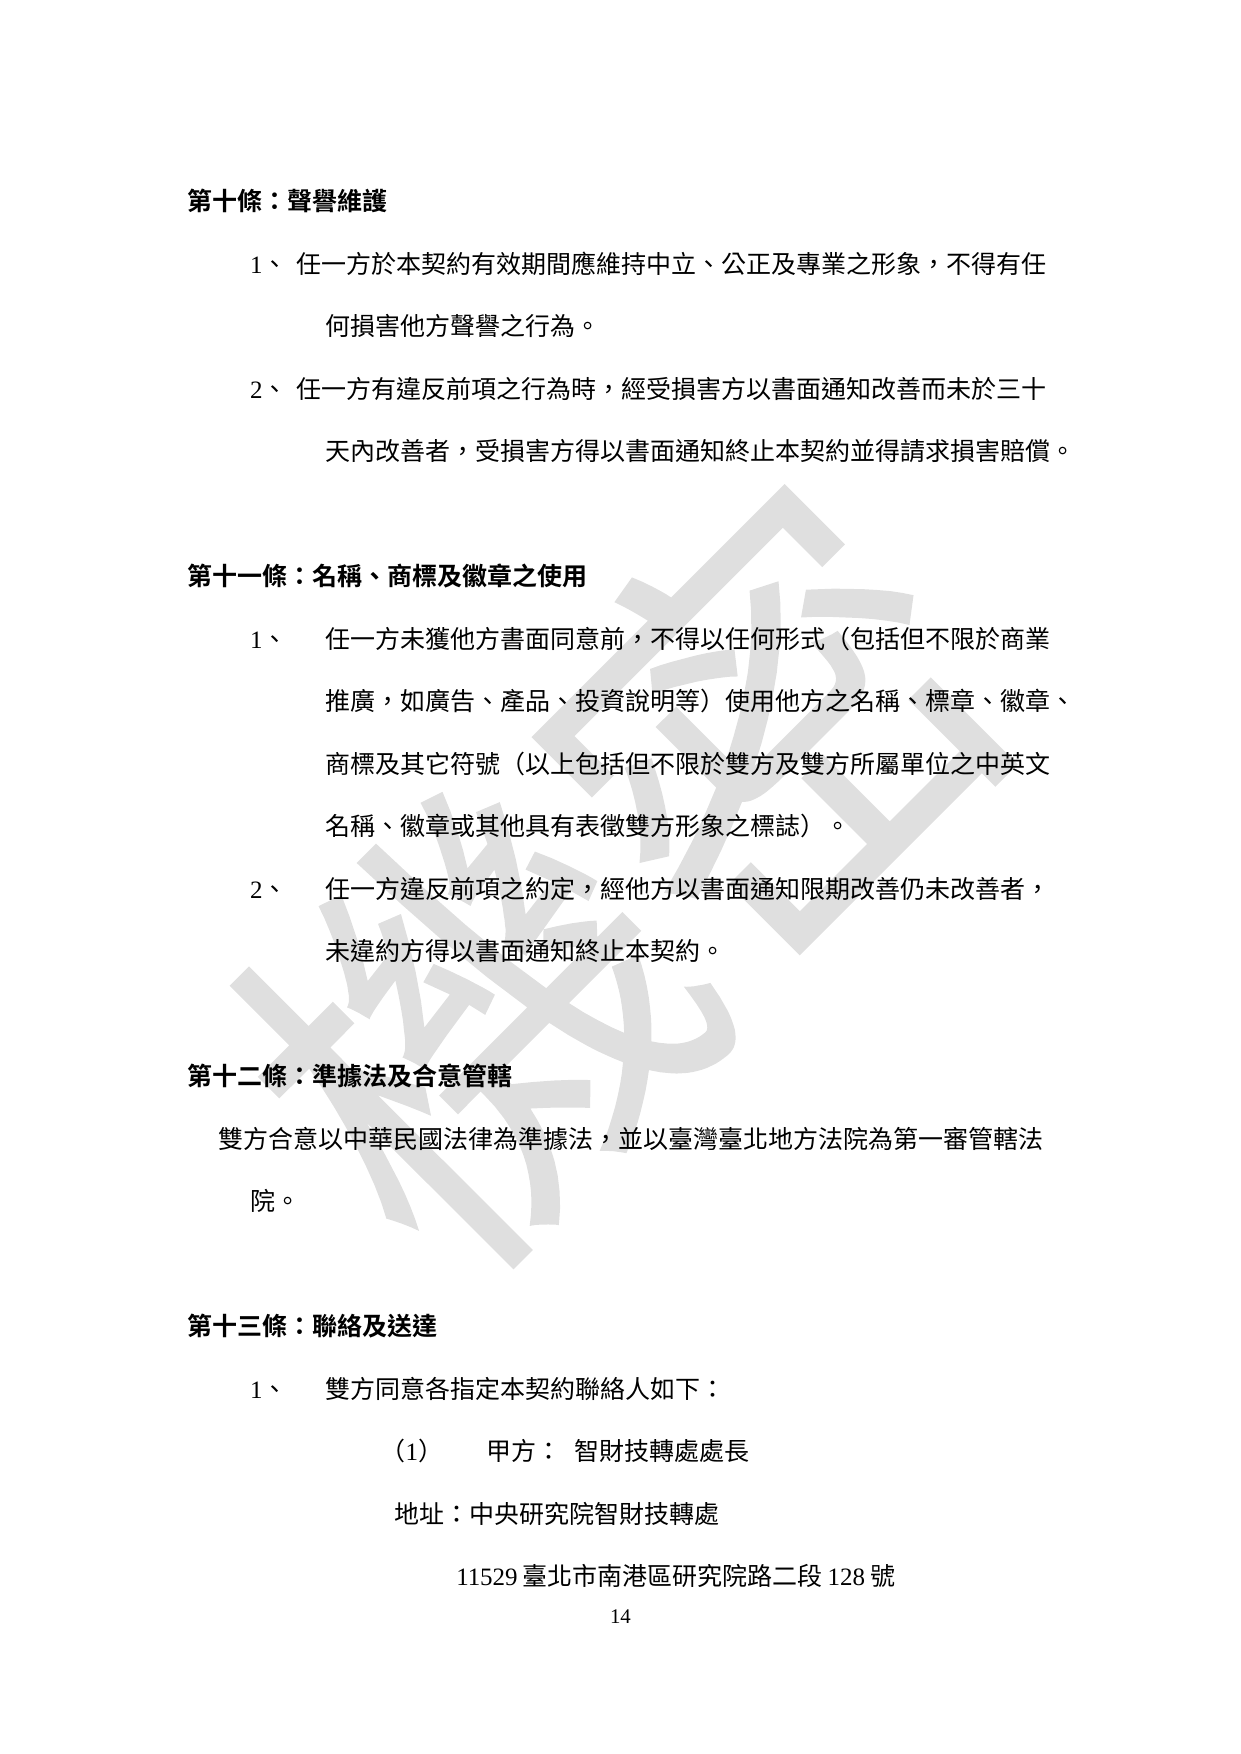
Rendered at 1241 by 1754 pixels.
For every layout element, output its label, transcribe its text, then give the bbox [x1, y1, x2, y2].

list 任一方未獲他方書面同意前，不得以任何形式（包括但不限於商業推廣，如廣告、產品、投資說明等）使用他方之名稱、標章、徽章、商標及其它符號（以上包括但不限於雙方及雙方所屬單位之中英文名稱、徽章或其他具有表徵雙方形象之標誌）。 [758, 596, 1053, 846]
list 甲方： 智財技轉處處長 [380, 1408, 1053, 1471]
list 任一方違反前項之約定，經他方以書面通知限期改善仍未改善者，未違約方得以書面通知終止本契約。 [250, 846, 478, 971]
text 第十二條：準據法及合意管轄 [331, 1033, 500, 1096]
list 任一方違反前項之約定，經他方以書面通知限期改善仍未改善者，未違約方得以書面通知終止本契約。 [431, 880, 506, 954]
list 雙方同意各指定本契約聯絡人如下： [250, 1346, 1053, 1408]
text 第十一條：名稱、商標及徽章之使用 [187, 533, 734, 596]
list 任一方有違反前項之行為時，經受損害方以書面通知改善而未於三十天內改善者，受損害方得以書面通知終止本契約並得請求損害賠償。 [250, 346, 1053, 471]
list 任一方違反前項之約定，經他方以書面通知限期改善仍未改善者，未違約方得以書面通知終止本契約。 [380, 846, 448, 891]
text 第十二條：準據法及合意管轄 [652, 1033, 703, 1043]
text 第十二條：準據法及合意管轄 [283, 1070, 326, 1096]
text 第十三條：聯絡及送達 [187, 1283, 1053, 1346]
list 任一方違反前項之約定，經他方以書面通知限期改善仍未改善者，未違約方得以書面通知終止本契約。 [511, 942, 572, 971]
text 雙方合意以中華民國法律為準據法，並以臺灣臺北地方法院為第一審管轄法院。 [187, 1096, 390, 1221]
text 地址：中央研究院智財技轉處 [394, 1471, 1053, 1533]
list 任一方未獲他方書面同意前，不得以任何形式（包括但不限於商業推廣，如廣告、產品、投資說明等）使用他方之名稱、標章、徽章、商標及其它符號（以上包括但不限於雙方及雙方所屬單位之中英文名稱、徽章或其他具有表徵雙方形象之標誌）。 [724, 759, 866, 846]
text 第十條：聲譽維護 [187, 158, 1053, 221]
text 第十二條：準據法及合意管轄 [506, 1033, 622, 1096]
text 雙方合意以中華民國法律為準據法，並以臺灣臺北地方法院為第一審管轄法院。 [532, 1096, 1053, 1221]
list 任一方違反前項之約定，經他方以書面通知限期改善仍未改善者，未違約方得以書面通知終止本契約。 [513, 846, 1053, 971]
text [716, 533, 1053, 596]
text 第十二條：準據法及合意管轄 [645, 1033, 1053, 1096]
list 任一方於本契約有效期間應維持中立、公正及專業之形象，不得有任何損害他方聲譽之行為。 [250, 221, 1053, 346]
list 任一方未獲他方書面同意前，不得以任何形式（包括但不限於商業推廣，如廣告、產品、投資說明等）使用他方之名稱、標章、徽章、商標及其它符號（以上包括但不限於雙方及雙方所屬單位之中英文名稱、徽章或其他具有表徵雙方形象之標誌）。 [250, 596, 751, 846]
text 雙方合意以中華民國法律為準據法，並以臺灣臺北地方法院為第一審管轄法院。 [381, 1096, 531, 1221]
text 第十二條：準據法及合意管轄 [187, 1033, 288, 1096]
text 11529臺北市南港區研究院路二段128號 [187, 1533, 1053, 1596]
text 雙方合意以中華民國法律為準據法，並以臺灣臺北地方法院為第一審管轄法院。 [382, 1147, 464, 1221]
